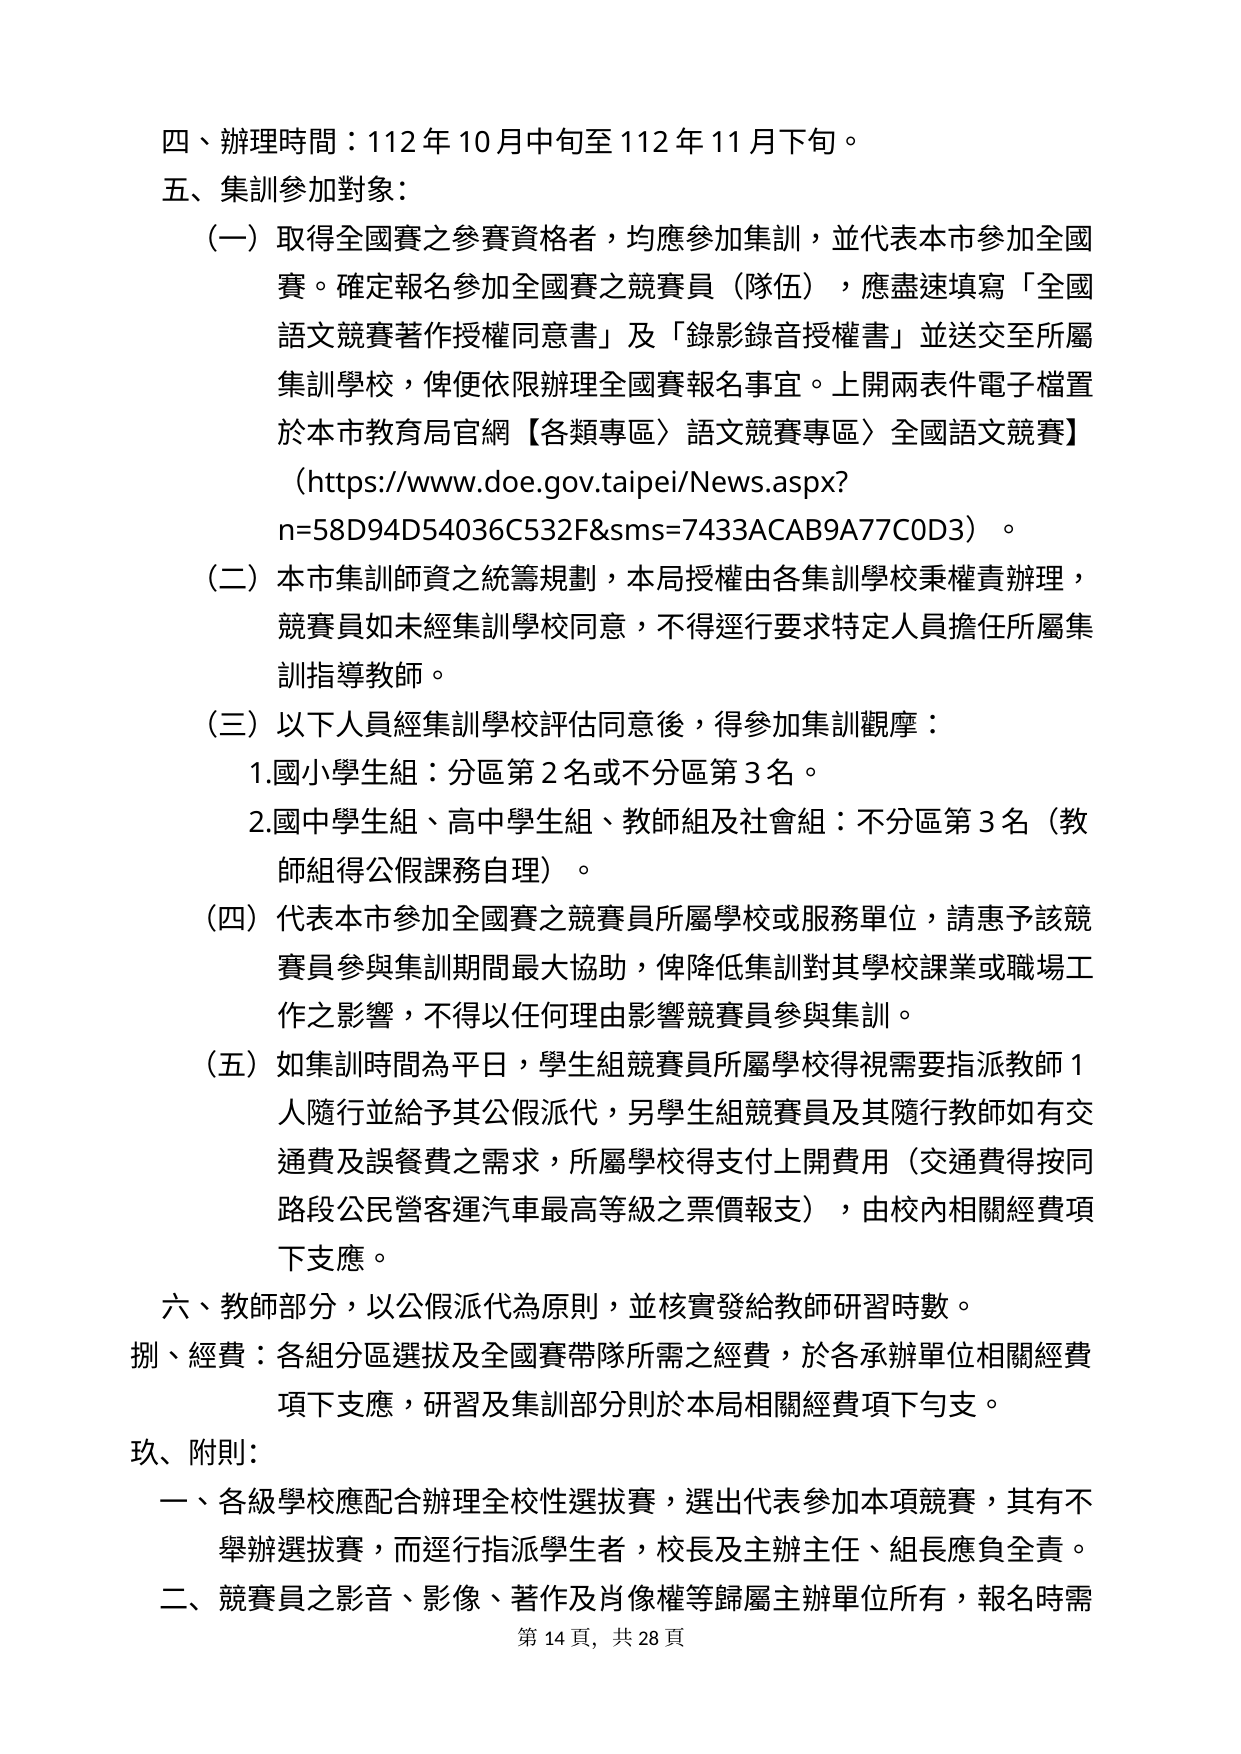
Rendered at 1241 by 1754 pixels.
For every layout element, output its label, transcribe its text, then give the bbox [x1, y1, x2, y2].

text （四）代表本市參加全國賽之競賽員所屬學校或服務單位，請惠予該競賽員參與集訓期間最大協助，俾降低集訓對其學校課業或職場工作之影響，不得以任何理由影響競賽員參與集訓。 [130, 896, 1110, 1035]
text （二）本市集訓師資之統籌規劃，本局授權由各集訓學校秉權責辦理，競賽員如未經集訓學校同意，不得逕行要求特定人員擔任所屬集訓指導教師。 [189, 556, 1110, 695]
text （五）如集訓時間為平日，學生組競賽員所屬學校得視需要指派教師1人隨行並給予其公假派代，另學生組競賽員及其隨行教師如有交通費及誤餐費之需求，所屬學校得支付上開費用（交通費得按同路段公民營客運汽車最高等級之票價報支），由校內相關經費項下支應。 [130, 1041, 1110, 1278]
text 2.國中學生組、高中學生組、教師組及社會組：不分區第3名（教師組得公假課務自理）。 [248, 798, 1110, 889]
list 辦理時間：112年10月中旬至112年11月下旬。 [161, 118, 1110, 161]
list 集訓參加對象： [161, 167, 1110, 209]
text （一）取得全國賽之參賽資格者，均應參加集訓，並代表本市參加全國賽。確定報名參加全國賽之競賽員（隊伍），應盡速填寫「全國語文競賽著作授權同意書」及「錄影錄音授權書」並送交至所屬集訓學校，俾便依限辦理全國賽報名事宜。上開兩表件電子檔置於本市教育局官網【各類專區〉語文競賽專區〉全國語文競賽】（https://www.doe.gov.taipei/News.aspx?n=58D94D54036C532F&sms=7433ACAB9A77C0D3）。 [189, 215, 1110, 549]
text （三）以下人員經集訓學校評估同意後，得參加集訓觀摩： [189, 701, 1110, 743]
text 捌、經費：各組分區選拔及全國賽帶隊所需之經費，於各承辦單位相關經費項下支應，研習及集訓部分則於本局相關經費項下勻支。 [130, 1333, 1110, 1423]
list 教師部分，以公假派代為原則，並核實發給教師研習時數。 [161, 1284, 1110, 1326]
text 玖、附則： [130, 1430, 1110, 1472]
text 1.國小學生組：分區第2名或不分區第3名。 [248, 750, 1110, 792]
list 各級學校應配合辦理全校性選拔賽，選出代表參加本項競賽，其有不舉辦選拔賽，而逕行指派學生者，校長及主辦主任、組長應負全責。 [159, 1478, 1110, 1569]
list 競賽員之影音、影像、著作及肖像權等歸屬主辦單位所有，報名時需 [159, 1575, 1110, 1618]
